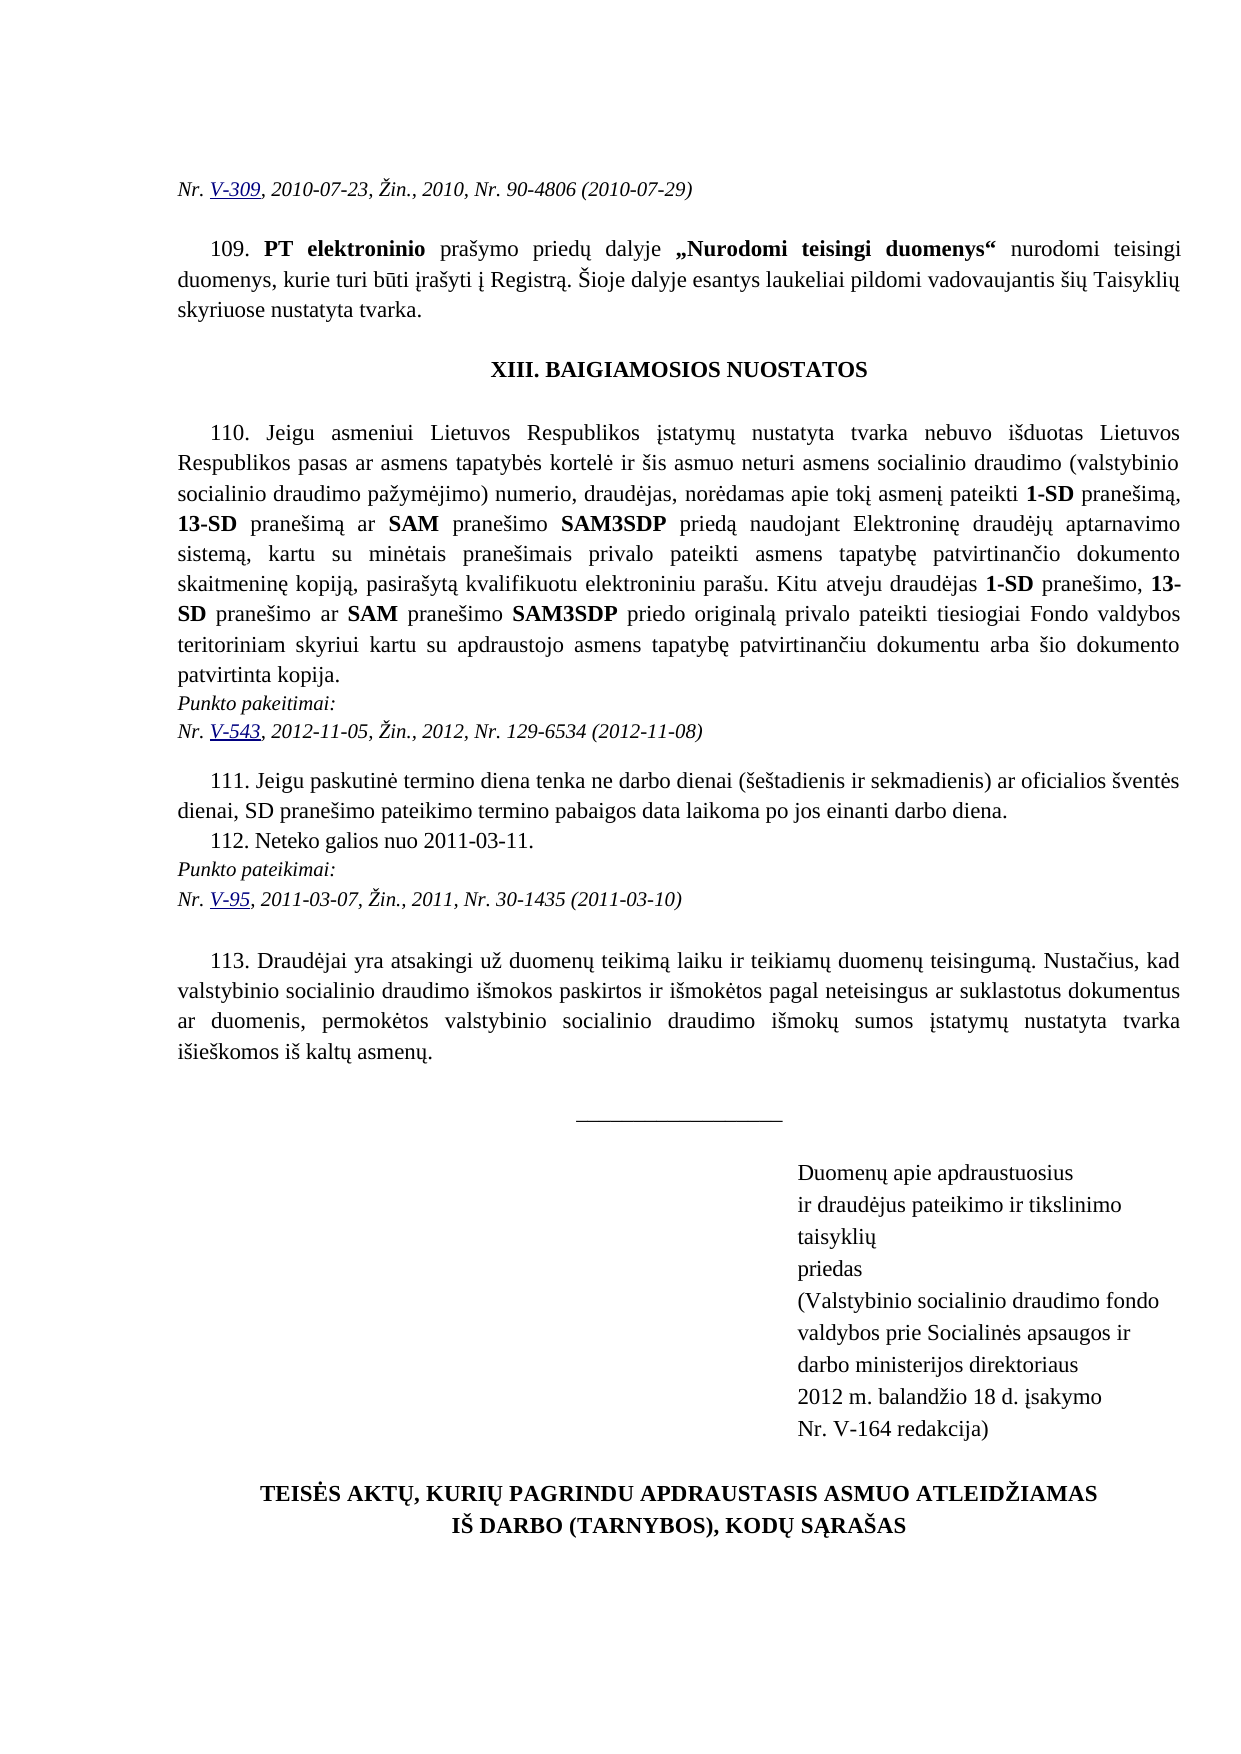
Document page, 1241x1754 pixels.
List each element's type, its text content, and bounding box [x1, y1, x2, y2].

text 109. PT elektroninio prašymo priedų dalyje „Nurodomi teisingi duomenys“ nurodomi teisingi duomenys, kurie turi būti įrašyti į Registrą. Šioje dalyje esantys laukeliai pildomi vadovaujantis šių Taisyklių skyriuose nustatyta tvarka. [177, 236, 1181, 322]
text 112. Neteko galios nuo 2011-03-11. [177, 827, 1181, 853]
text Punkto pakeitimai: [177, 691, 1181, 715]
text Duomenų apie apdraustuosius ir draudėjus pateikimo ir tikslinimo taisyklių [797, 1159, 1181, 1249]
text 110. Jeigu asmeniui Lietuvos Respublikos įstatymų nustatyta tvarka nebuvo išduotas Lietuvos Respublikos pasas ar asmens tapatybės kortelė ir šis asmuo neturi asmens socialinio draudimo (valstybinio socialinio draudimo pažymėjimo) numerio, draudėjas, norėdamas apie tokį asmenį pateikti 1-SD pranešimą, 13-SD pranešimą ar SAM pranešimo SAM3SDP priedą naudojant Elektroninę draudėjų aptarnavimo sistemą, kartu su minėtais pranešimais privalo pateikti asmens tapatybę patvirtinančio dokumento skaitmeninę kopiją, pasirašytą kvalifikuotu elektroniniu parašu. Kitu atveju draudėjas 1-SD pranešimo, 13-SD pranešimo ar SAM pranešimo SAM3SDP priedo originalą privalo pateikti tiesiogiai Fondo valdybos teritoriniam skyriui kartu su apdraustojo asmens tapatybę patvirtinančiu dokumentu arba šio dokumento patvirtinta kopija. [177, 419, 1181, 687]
text IŠ DARBO (TARNYBOS), KODŲ SĄRAŠAS [177, 1512, 1181, 1538]
text (Valstybinio socialinio draudimo fondo valdybos prie Socialinės apsaugos ir [797, 1287, 1181, 1345]
text darbo ministerijos direktoriaus [797, 1351, 1181, 1377]
text Nr. V-95, 2011-03-07, Žin., 2011, Nr. 30-1435 (2011-03-10) [177, 887, 1181, 911]
text Nr. V-309, 2010-07-23, Žin., 2010, Nr. 90-4806 (2010-07-29) [177, 177, 1181, 201]
text 111. Jeigu paskutinė termino diena tenka ne darbo dienai (šeštadienis ir sekmadienis) ar oficialios šventės dienai, SD pranešimo pateikimo termino pabaigos data laikoma po jos einanti darbo diena. [177, 767, 1181, 823]
text XIII. BAIGIAMOSIOS NUOSTATOS [177, 356, 1181, 383]
text __________________ [177, 1098, 1181, 1124]
text priedas [797, 1255, 1181, 1281]
text 2012 m. balandžio 18 d. įsakymo Nr. V-164 redakcija) [797, 1383, 1181, 1442]
text TEISĖS AKTŲ, KURIŲ PAGRINDU APDRAUSTASIS ASMUO ATLEIDŽIAMAS [177, 1480, 1181, 1506]
text Punkto pateikimai: [177, 857, 1181, 881]
text 113. Draudėjai yra atsakingi už duomenų teikimą laiku ir teikiamų duomenų teisingumą. Nustačius, kad valstybinio socialinio draudimo išmokos paskirtos ir išmokėtos pagal neteisingus ar suklastotus dokumentus ar duomenis, permokėtos valstybinio socialinio draudimo išmokų sumos įstatymų nustatyta tvarka išieškomos iš kaltų asmenų. [177, 947, 1181, 1064]
text Nr. V-543, 2012-11-05, Žin., 2012, Nr. 129-6534 (2012-11-08) [177, 719, 1181, 743]
